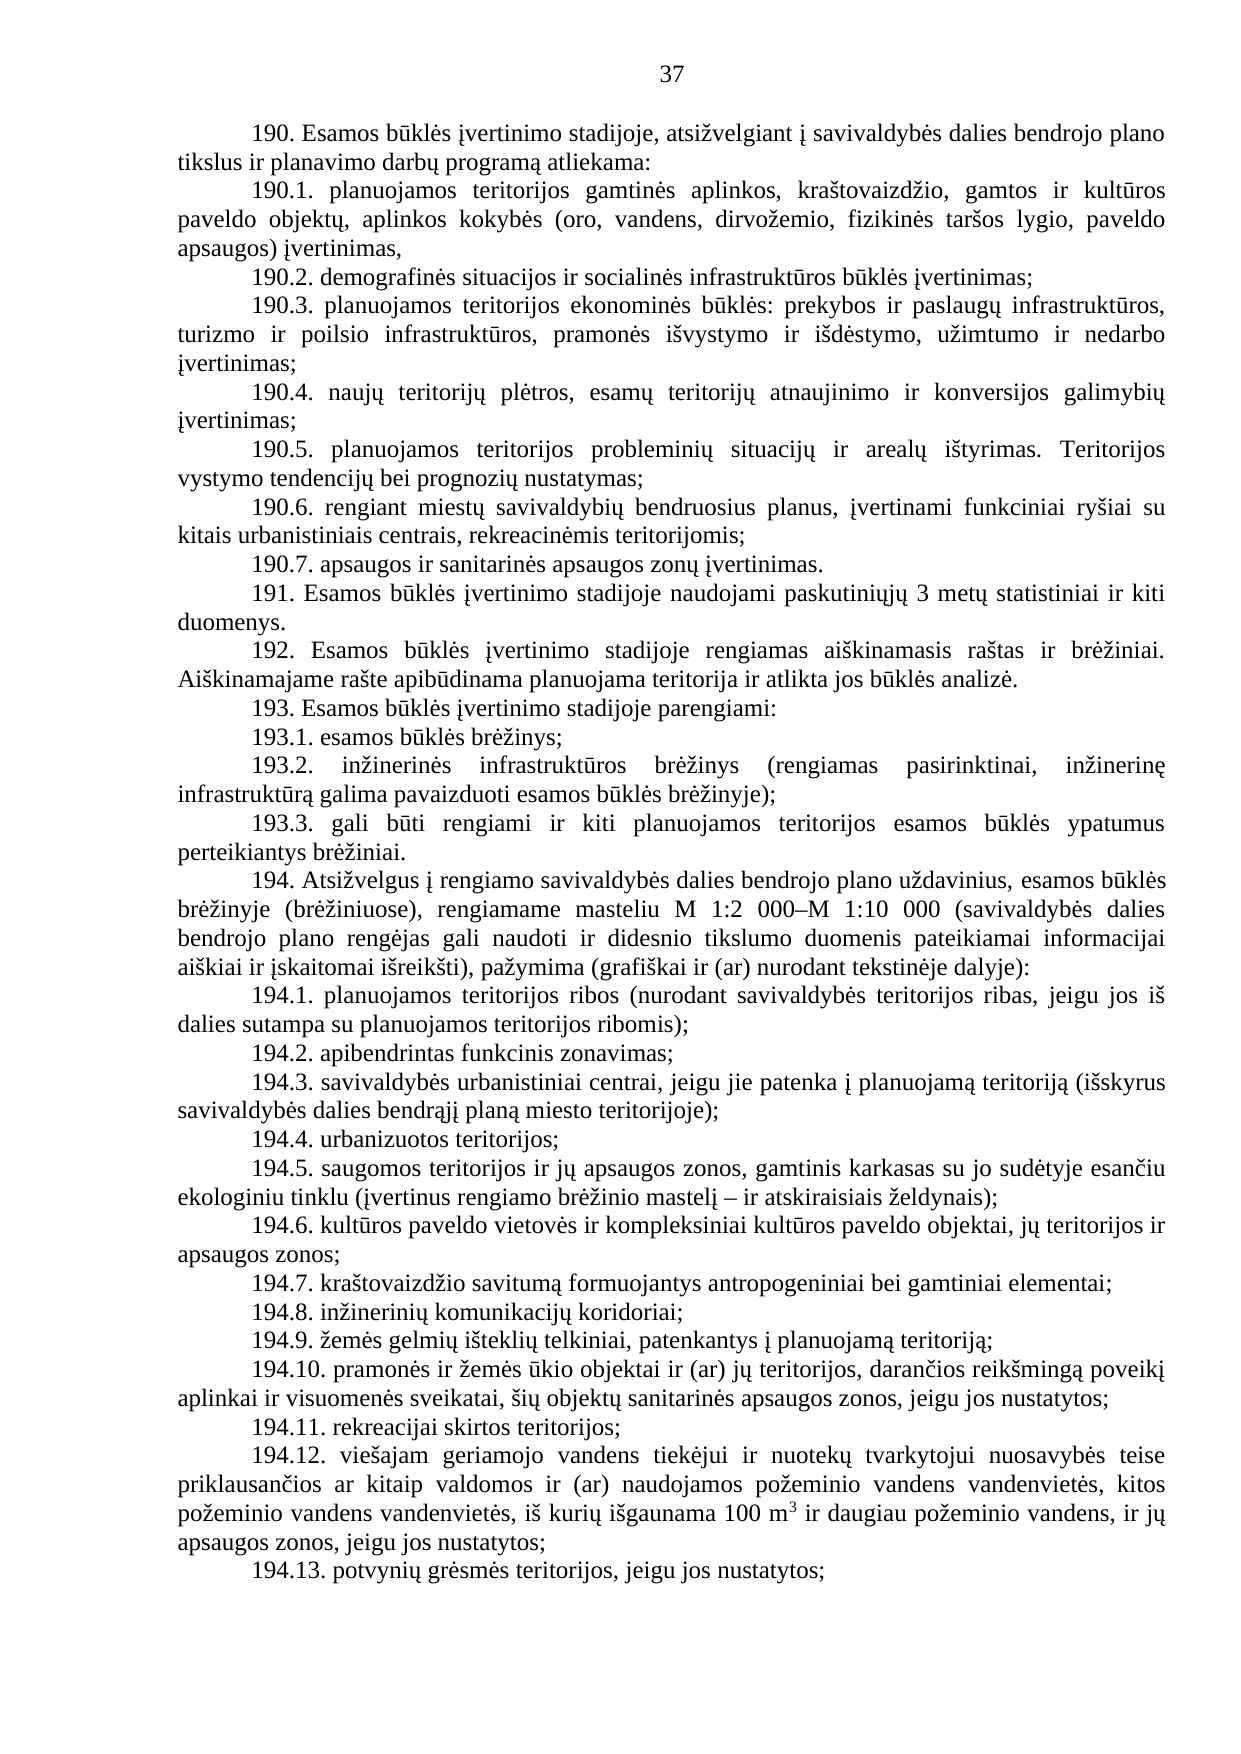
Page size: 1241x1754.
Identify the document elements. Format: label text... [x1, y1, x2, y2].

text 193. Esamos būklės įvertinimo stadijoje parengiami: [177, 693, 1166, 722]
text 194.11. rekreacijai skirtos teritorijos; [177, 1412, 1166, 1441]
text 190.4. naujų teritorijų plėtros, esamų teritorijų atnaujinimo ir konversijos galimybių įvertinimas; [177, 377, 1166, 434]
text 190.2. demografinės situacijos ir socialinės infrastruktūros būklės įvertinimas; [177, 262, 1166, 291]
text 194.5. saugomos teritorijos ir jų apsaugos zonos, gamtinis karkasas su jo sudėtyje esančiu ekologiniu tinklu (įvertinus rengiamo brėžinio mastelį – ir atskiraisiais želdynais); [177, 1153, 1166, 1211]
text 192. Esamos būklės įvertinimo stadijoje rengiamas aiškinamasis raštas ir brėžiniai. Aiškinamajame rašte apibūdinama planuojama teritorija ir atlikta jos būklės analizė. [177, 636, 1166, 693]
text 190.6. rengiant miestų savivaldybių bendruosius planus, įvertinami funkciniai ryšiai su kitais urbanistiniais centrais, rekreacinėmis teritorijomis; [177, 492, 1166, 549]
text 194.13. potvynių grėsmės teritorijos, jeigu jos nustatytos; [177, 1556, 1166, 1584]
text 190.3. planuojamos teritorijos ekonominės būklės: prekybos ir paslaugų infrastruktūros, turizmo ir poilsio infrastruktūros, pramonės išvystymo ir išdėstymo, užimtumo ir nedarbo įvertinimas; [177, 291, 1166, 377]
text 194.1. planuojamos teritorijos ribos (nurodant savivaldybės teritorijos ribas, jeigu jos iš dalies sutampa su planuojamos teritorijos ribomis); [177, 981, 1166, 1038]
text 191. Esamos būklės įvertinimo stadijoje naudojami paskutiniųjų 3 metų statistiniai ir kiti duomenys. [177, 578, 1166, 636]
text 194.2. apibendrintas funkcinis zonavimas; [177, 1038, 1166, 1067]
text 193.3. gali būti rengiami ir kiti planuojamos teritorijos esamos būklės ypatumus perteikiantys brėžiniai. [177, 808, 1166, 866]
text 194. Atsižvelgus į rengiamo savivaldybės dalies bendrojo plano uždavinius, esamos būklės brėžinyje (brėžiniuose), rengiamame masteliu M 1:2 000–M 1:10 000 (savivaldybės dalies bendrojo plano rengėjas gali naudoti ir didesnio tikslumo duomenis pateikiamai informacijai aiškiai ir įskaitomai išreikšti), pažymima (grafiškai ir (ar) nurodant tekstinėje dalyje): [177, 866, 1166, 981]
text 194.7. kraštovaizdžio savitumą formuojantys antropogeniniai bei gamtiniai elementai; [177, 1268, 1166, 1297]
text 190.7. apsaugos ir sanitarinės apsaugos zonų įvertinimas. [177, 549, 1166, 578]
text 190.1. planuojamos teritorijos gamtinės aplinkos, kraštovaizdžio, gamtos ir kultūros paveldo objektų, aplinkos kokybės (oro, vandens, dirvožemio, fizikinės taršos lygio, paveldo apsaugos) įvertinimas, [177, 176, 1166, 262]
text 190. Esamos būklės įvertinimo stadijoje, atsižvelgiant į savivaldybės dalies bendrojo plano tikslus ir planavimo darbų programą atliekama: [177, 118, 1166, 176]
text 194.6. kultūros paveldo vietovės ir kompleksiniai kultūros paveldo objektai, jų teritorijos ir apsaugos zonos; [177, 1211, 1166, 1268]
text 194.3. savivaldybės urbanistiniai centrai, jeigu jie patenka į planuojamą teritoriją (išskyrus savivaldybės dalies bendrąjį planą miesto teritorijoje); [177, 1067, 1166, 1124]
text 194.10. pramonės ir žemės ūkio objektai ir (ar) jų teritorijos, darančios reikšmingą poveikį aplinkai ir visuomenės sveikatai, šių objektų sanitarinės apsaugos zonos, jeigu jos nustatytos; [177, 1354, 1166, 1412]
text 190.5. planuojamos teritorijos probleminių situacijų ir arealų ištyrimas. Teritorijos vystymo tendencijų bei prognozių nustatymas; [177, 434, 1166, 492]
text 193.2. inžinerinės infrastruktūros brėžinys (rengiamas pasirinktinai, inžinerinę infrastruktūrą galima pavaizduoti esamos būklės brėžinyje); [177, 751, 1166, 808]
text 194.12. viešajam geriamojo vandens tiekėjui ir nuotekų tvarkytojui nuosavybės teise priklausančios ar kitaip valdomos ir (ar) naudojamos požeminio vandens vandenvietės, kitos požeminio vandens vandenvietės, iš kurių išgaunama 100 m3 ir daugiau požeminio vandens, ir jų apsaugos zonos, jeigu jos nustatytos; [177, 1441, 1166, 1556]
text 194.9. žemės gelmių išteklių telkiniai, patenkantys į planuojamą teritoriją; [177, 1326, 1166, 1354]
text 194.8. inžinerinių komunikacijų koridoriai; [177, 1297, 1166, 1326]
text 193.1. esamos būklės brėžinys; [177, 722, 1166, 751]
text 194.4. urbanizuotos teritorijos; [177, 1124, 1166, 1153]
